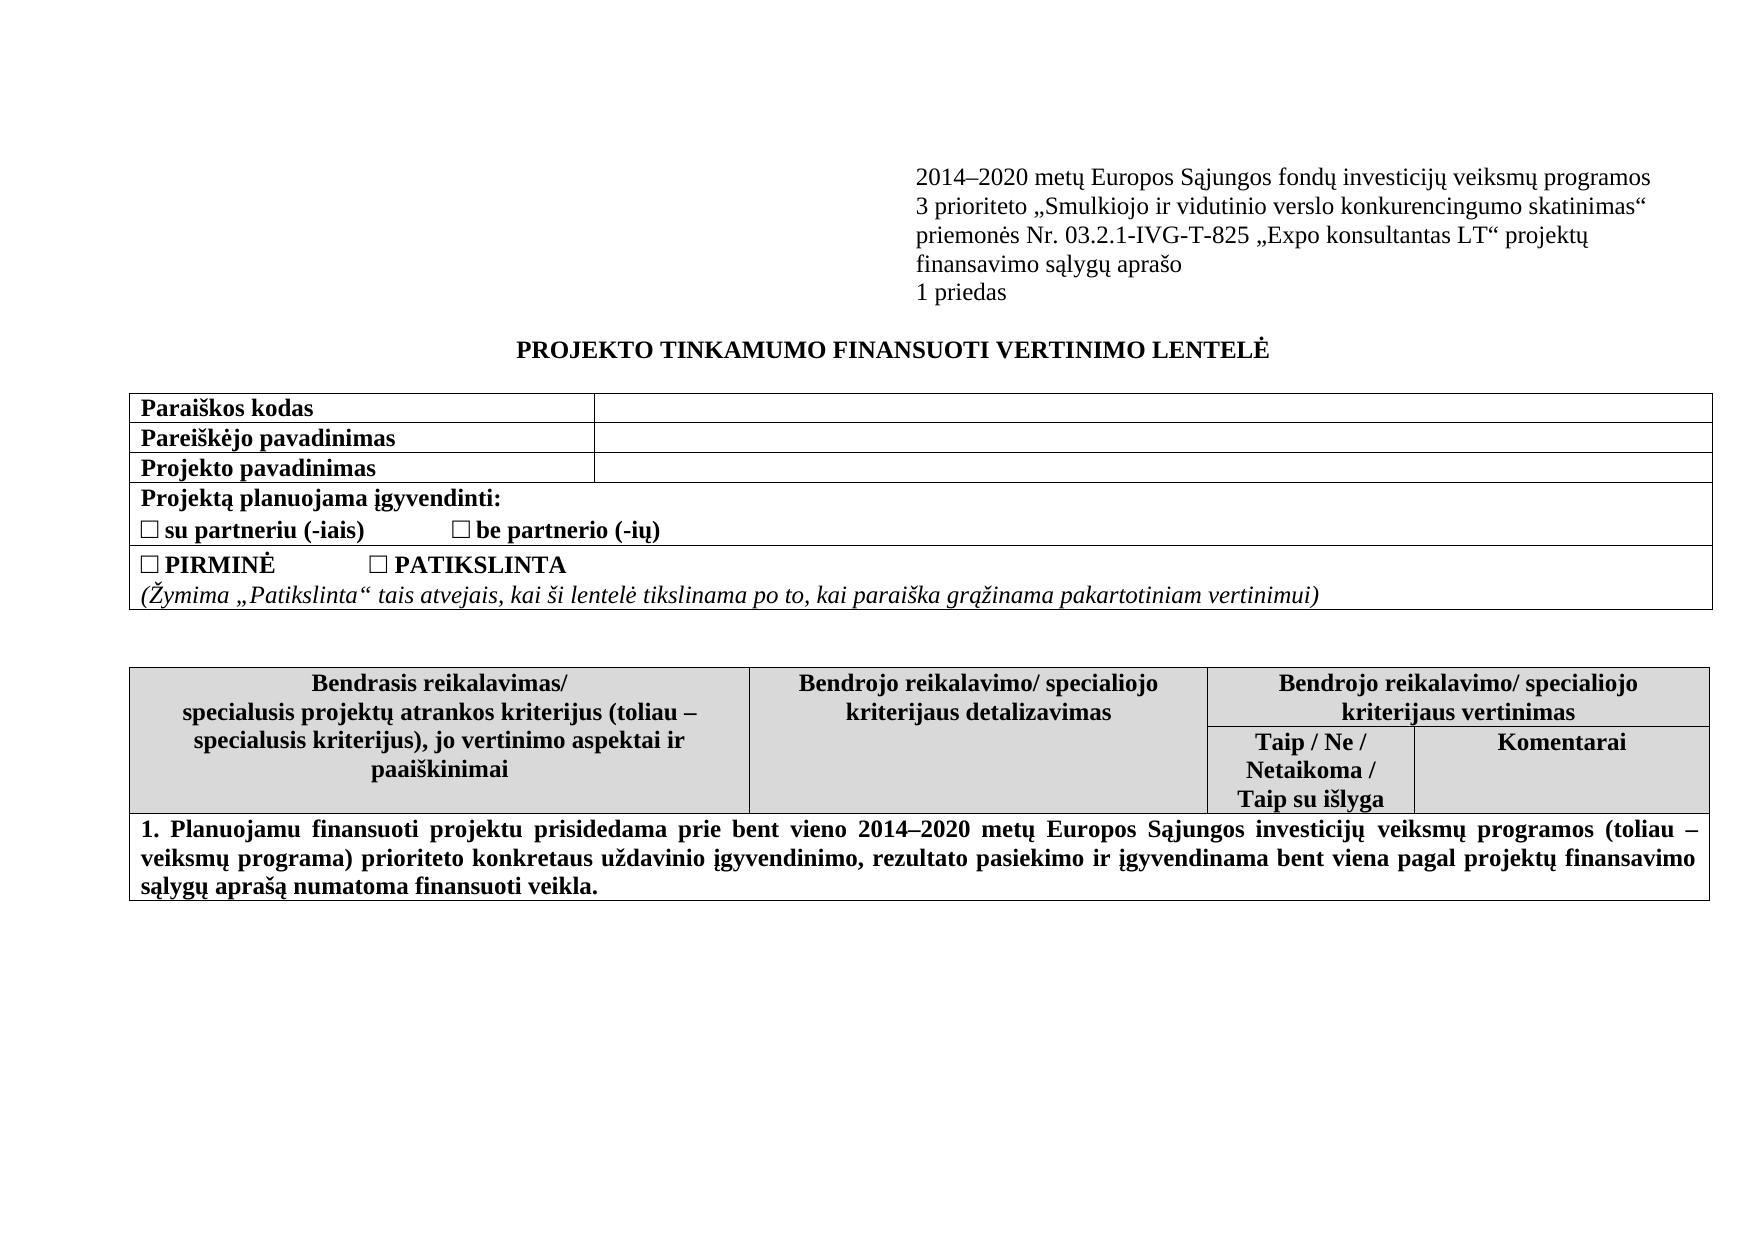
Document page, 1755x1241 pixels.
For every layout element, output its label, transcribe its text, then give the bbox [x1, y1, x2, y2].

table_cell Pareiškėjo pavadinimas [130, 423, 594, 452]
table_cell Taip / Ne / Netaikoma / Taip su išlyga [1208, 727, 1414, 813]
table_header [595, 394, 1712, 422]
text priemonės Nr. 03.2.1-IVG-T-825 „Expo konsultantas LT“ projektų [916, 220, 1683, 249]
text 2014–2020 metų Europos Sąjungos fondų investicijų veiksmų programos [916, 162, 1683, 191]
table_header Bendrojo reikalavimo/ specialiojo kriterijaus vertinimas [1208, 668, 1709, 726]
table_cell □ PIRMINĖ □ PATIKSLINTA (Žymima „Patikslinta“ tais atvejais, kai ši lentelė tikslinama po to, kai paraiška grąžinama pakartotiniam vertinimui) [130, 546, 1712, 608]
table_cell Komentarai [1415, 727, 1709, 813]
table_cell 1. Planuojamu finansuoti projektu prisidedama prie bent vieno 2014–2020 metų Europos Sąjungos investicijų veiksmų programos (toliau – veiksmų programa) prioriteto konkretaus uždavinio įgyvendinimo, rezultato pasiekimo ir įgyvendinama bent viena pagal projektų finansavimo sąlygų aprašą numatoma finansuoti veikla. [130, 814, 1709, 900]
table_cell [595, 453, 1712, 482]
text 1 priedas [916, 277, 1683, 306]
table_cell Projekto pavadinimas [130, 453, 594, 482]
table_cell [595, 423, 1712, 452]
text PROJEKTO TINKAMUMO FINANSUOTI VERTINIMO LENTELĖ [103, 335, 1683, 364]
table_header Paraiškos kodas [130, 394, 594, 422]
text 3 prioriteto „Smulkiojo ir vidutinio verslo konkurencingumo skatinimas“ [916, 191, 1683, 220]
table_cell Projektą planuojama įgyvendinti: □ su partneriu (-iais) □ be partnerio (-ių) [130, 483, 1712, 545]
text finansavimo sąlygų aprašo [916, 249, 1683, 277]
table_header Bendrasis reikalavimas/ specialusis projektų atrankos kriterijus (toliau – specialusis kriterijus), jo vertinimo aspektai ir paaiškinimai [130, 668, 749, 813]
table_header Bendrojo reikalavimo/ specialiojo kriterijaus detalizavimas [750, 668, 1207, 813]
